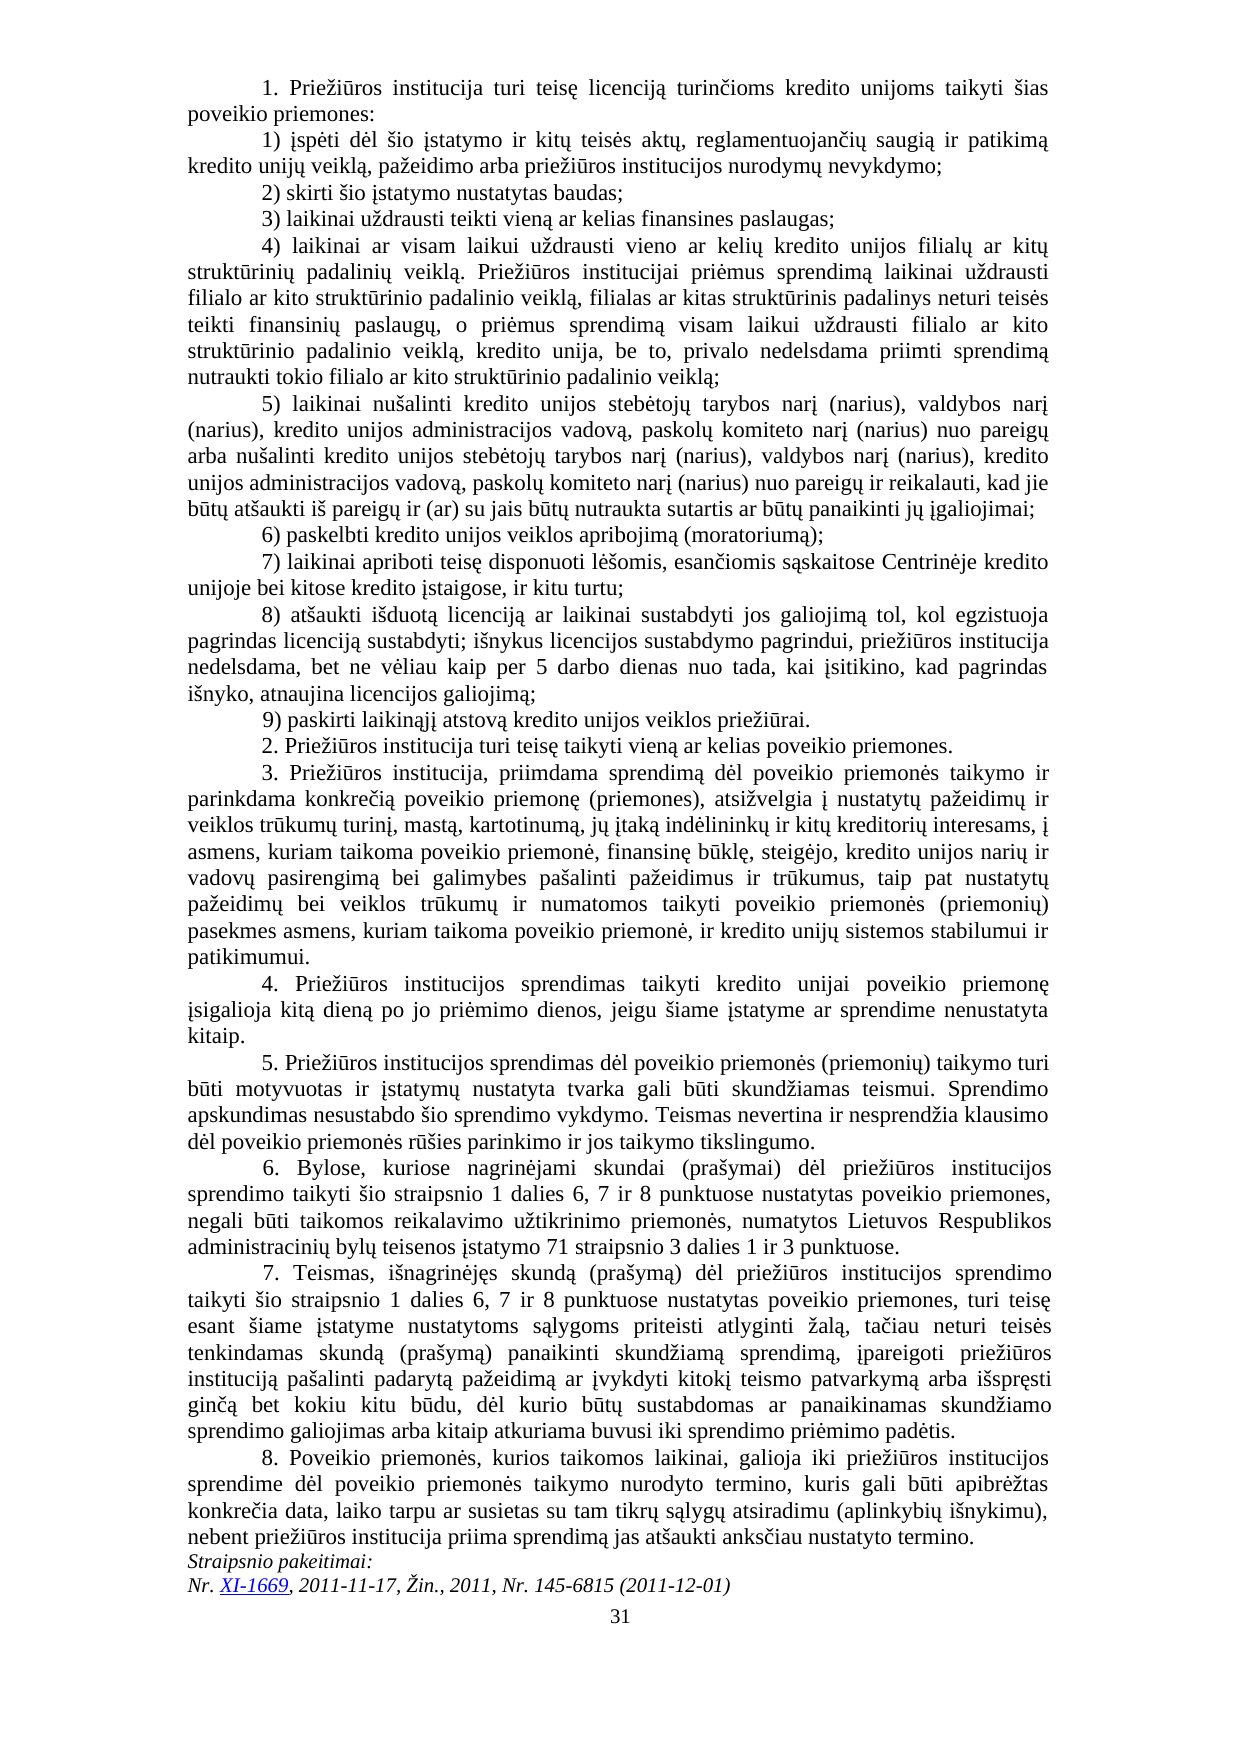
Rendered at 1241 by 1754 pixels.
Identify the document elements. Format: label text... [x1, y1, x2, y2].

text 8) atšaukti išduotą licenciją ar laikinai sustabdyti jos galiojimą tol, kol egzistuoja pagrindas licenciją sustabdyti; išnykus licencijos sustabdymo pagrindui, priežiūros institucija nedelsdama, bet ne vėliau kaip per 5 darbo dienas nuo tada, kai įsitikino, kad pagrindas išnyko, atnaujina licencijos galiojimą; [187, 601, 1050, 706]
text 3) laikinai uždrausti teikti vieną ar kelias finansines paslaugas; [187, 205, 1050, 232]
text 5) laikinai nušalinti kredito unijos stebėtojų tarybos narį (narius), valdybos narį (narius), kredito unijos administracijos vadovą, paskolų komiteto narį (narius) nuo pareigų arba nušalinti kredito unijos stebėtojų tarybos narį (narius), valdybos narį (narius), kredito unijos administracijos vadovą, paskolų komiteto narį (narius) nuo pareigų ir reikalauti, kad jie būtų atšaukti iš pareigų ir (ar) su jais būtų nutraukta sutartis ar būtų panaikinti jų įgaliojimai; [187, 390, 1050, 522]
text 1) įspėti dėl šio įstatymo ir kitų teisės aktų, reglamentuojančių saugią ir patikimą kredito unijų veiklą, pažeidimo arba priežiūros institucijos nurodymų nevykdymo; [187, 126, 1050, 179]
text 7. Teismas, išnagrinėjęs skundą (prašymą) dėl priežiūros institucijos sprendimo taikyti šio straipsnio 1 dalies 6, 7 ir 8 punktuose nustatytas poveikio priemones, turi teisę esant šiame įstatyme nustatytoms sąlygoms priteisti atlyginti žalą, tačiau neturi teisės tenkindamas skundą (prašymą) panaikinti skundžiamą sprendimą, įpareigoti priežiūros instituciją pašalinti padarytą pažeidimą ar įvykdyti kitokį teismo patvarkymą arba išspręsti ginčą bet kokiu kitu būdu, dėl kurio būtų sustabdomas ar panaikinamas skundžiamo sprendimo galiojimas arba kitaip atkuriama buvusi iki sprendimo priėmimo padėtis. [187, 1259, 1053, 1444]
text 2) skirti šio įstatymo nustatytas baudas; [187, 179, 1050, 205]
text Straipsnio pakeitimai: [187, 1549, 1050, 1573]
text 3. Priežiūros institucija, priimdama sprendimą dėl poveikio priemonės taikymo ir parinkdama konkrečią poveikio priemonę (priemones), atsižvelgia į nustatytų pažeidimų ir veiklos trūkumų turinį, mastą, kartotinumą, jų įtaką indėlininkų ir kitų kreditorių interesams, į asmens, kuriam taikoma poveikio priemonė, finansinę būklę, steigėjo, kredito unijos narių ir vadovų pasirengimą bei galimybes pašalinti pažeidimus ir trūkumus, taip pat nustatytų pažeidimų bei veiklos trūkumų ir numatomos taikyti poveikio priemonės (priemonių) pasekmes asmens, kuriam taikoma poveikio priemonė, ir kredito unijų sistemos stabilumui ir patikimumui. [187, 759, 1050, 969]
text 7) laikinai apriboti teisę disponuoti lėšomis, esančiomis sąskaitose Centrinėje kredito unijoje bei kitose kredito įstaigose, ir kitu turtu; [187, 548, 1050, 601]
text 9) paskirti laikinąjį atstovą kredito unijos veiklos priežiūrai. [187, 706, 1053, 732]
text 5. Priežiūros institucijos sprendimas dėl poveikio priemonės (priemonių) taikymo turi būti motyvuotas ir įstatymų nustatyta tvarka gali būti skundžiamas teismui. Sprendimo apskundimas nesustabdo šio sprendimo vykdymo. Teismas nevertina ir nesprendžia klausimo dėl poveikio priemonės rūšies parinkimo ir jos taikymo tikslingumo. [187, 1049, 1050, 1154]
text 6) paskelbti kredito unijos veiklos apribojimą (moratoriumą); [187, 522, 1050, 548]
text 1. Priežiūros institucija turi teisę licenciją turinčioms kredito unijoms taikyti šias poveikio priemones: [187, 73, 1050, 126]
text 8. Poveikio priemonės, kurios taikomos laikinai, galioja iki priežiūros institucijos sprendime dėl poveikio priemonės taikymo nurodyto termino, kuris gali būti apibrėžtas konkrečia data, laiko tarpu ar susietas su tam tikrų sąlygų atsiradimu (aplinkybių išnykimu), nebent priežiūros institucija priima sprendimą jas atšaukti anksčiau nustatyto termino. [187, 1444, 1050, 1549]
text 4) laikinai ar visam laikui uždrausti vieno ar kelių kredito unijos filialų ar kitų struktūrinių padalinių veiklą. Priežiūros institucijai priėmus sprendimą laikinai uždrausti filialo ar kito struktūrinio padalinio veiklą, filialas ar kitas struktūrinis padalinys neturi teisės teikti finansinių paslaugų, o priėmus sprendimą visam laikui uždrausti filialo ar kito struktūrinio padalinio veiklą, kredito unija, be to, privalo nedelsdama priimti sprendimą nutraukti tokio filialo ar kito struktūrinio padalinio veiklą; [187, 232, 1050, 390]
text 6. Bylose, kuriose nagrinėjami skundai (prašymai) dėl priežiūros institucijos sprendimo taikyti šio straipsnio 1 dalies 6, 7 ir 8 punktuose nustatytas poveikio priemones, negali būti taikomos reikalavimo užtikrinimo priemonės, numatytos Lietuvos Respublikos administracinių bylų teisenos įstatymo 71 straipsnio 3 dalies 1 ir 3 punktuose. [187, 1154, 1053, 1259]
text 2. Priežiūros institucija turi teisę taikyti vieną ar kelias poveikio priemones. [187, 732, 1050, 759]
text 4. Priežiūros institucijos sprendimas taikyti kredito unijai poveikio priemonę įsigalioja kitą dieną po jo priėmimo dienos, jeigu šiame įstatyme ar sprendime nenustatyta kitaip. [187, 969, 1050, 1049]
text Nr. XI-1669, 2011-11-17, Žin., 2011, Nr. 145-6815 (2011-12-01) [187, 1573, 1050, 1597]
